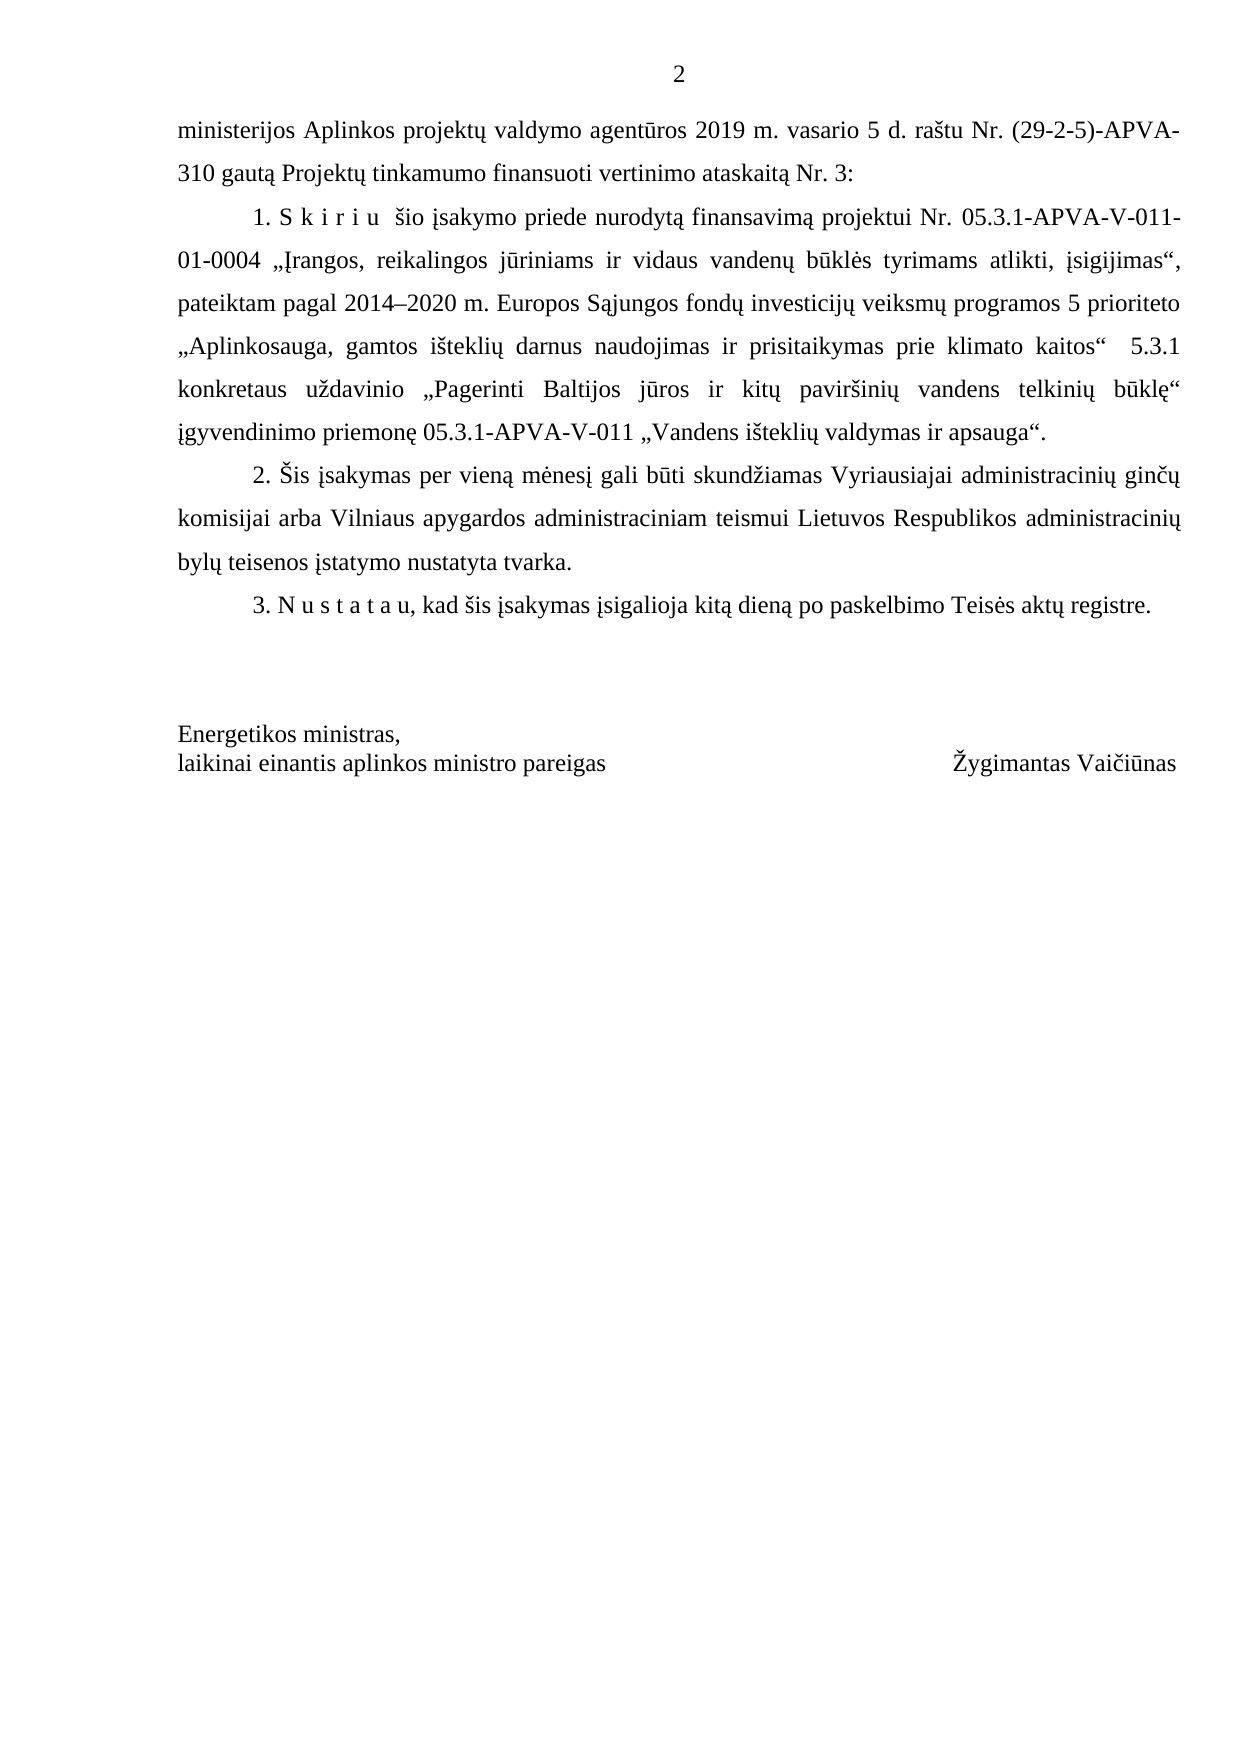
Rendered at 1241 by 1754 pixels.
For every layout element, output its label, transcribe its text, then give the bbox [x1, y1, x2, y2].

text 2. Šis įsakymas per vieną mėnesį gali būti skundžiamas Vyriausiajai administracinių ginčų komisijai arba Vilniaus apygardos administraciniam teismui Lietuvos Respublikos administracinių bylų teisenos įstatymo nustatyta tvarka. [177, 460, 1181, 575]
text Energetikos ministras, [177, 719, 1181, 748]
text laikinai einantis aplinkos ministro pareigas Žygimantas Vaičiūnas [177, 748, 1181, 777]
text 1. S k i r i u šio įsakymo priede nurodytą finansavimą projektui Nr. 05.3.1-APVA-V-011-01-0004 „Įrangos, reikalingos jūriniams ir vidaus vandenų būklės tyrimams atlikti, įsigijimas“, pateiktam pagal 2014–2020 m. Europos Sąjungos fondų investicijų veiksmų programos 5 prioriteto „Aplinkosauga, gamtos išteklių darnus naudojimas ir prisitaikymas prie klimato kaitos“ 5.3.1 konkretaus uždavinio „Pagerinti Baltijos jūros ir kitų paviršinių vandens telkinių būklę“ įgyvendinimo priemonę 05.3.1-APVA-V-011 „Vandens išteklių valdymas ir apsauga“. [177, 202, 1181, 446]
text ministerijos Aplinkos projektų valdymo agentūros 2019 m. vasario 5 d. raštu Nr. (29-2-5)-APVA-310 gautą Projektų tinkamumo finansuoti vertinimo ataskaitą Nr. 3: [177, 115, 1181, 187]
text 3. N u s t a t a u, kad šis įsakymas įsigalioja kitą dieną po paskelbimo Teisės aktų registre. [177, 590, 1181, 618]
